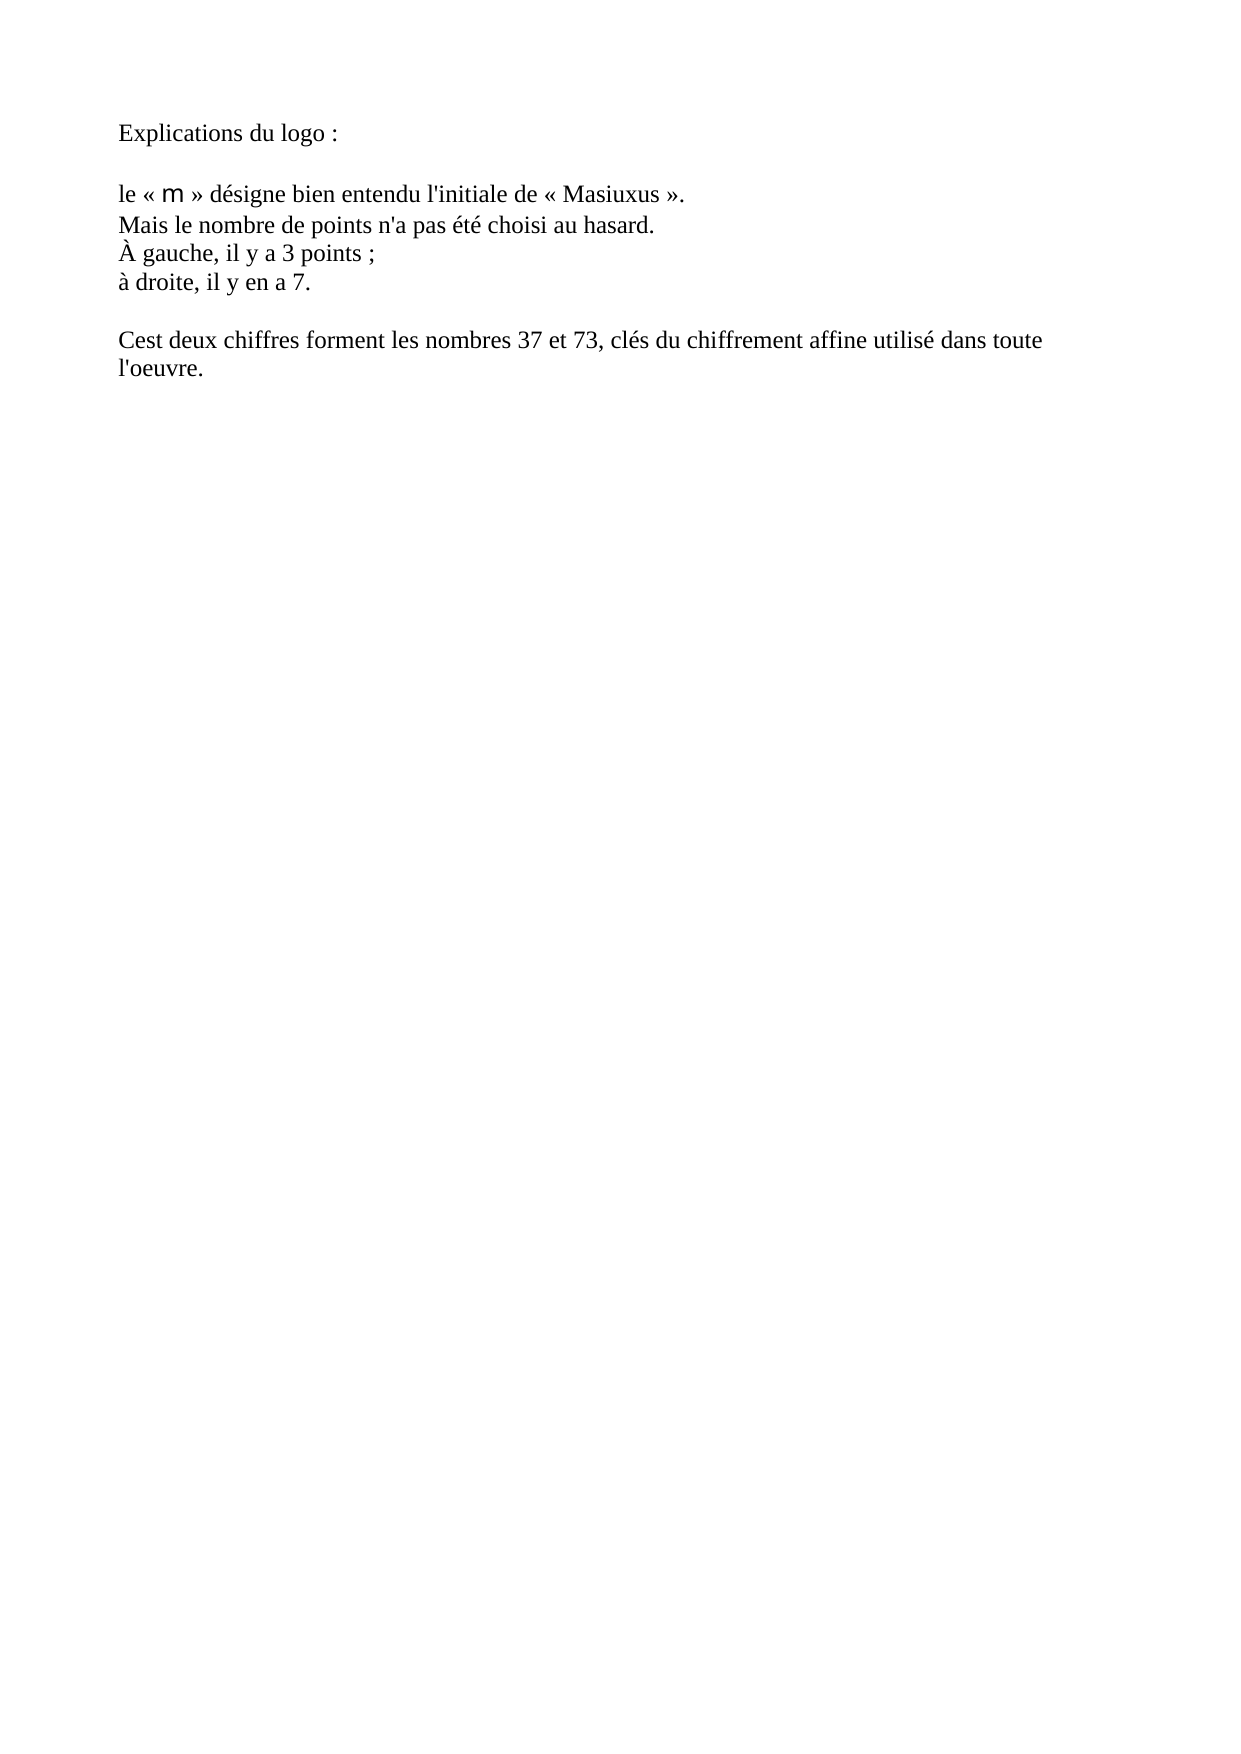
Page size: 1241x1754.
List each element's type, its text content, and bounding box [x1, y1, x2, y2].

text Explications du logo : [118, 118, 1122, 147]
text Mais le nombre de points n'a pas été choisi au hasard. [118, 210, 1122, 238]
text à droite, il y en a 7. [118, 267, 1122, 296]
text À gauche, il y a 3 points ; [118, 238, 1122, 267]
text Cest deux chiffres forment les nombres 37 et 73, clés du chiffrement affine utilisé dans toute l'oeuvre. [118, 325, 1122, 382]
text le « m » désigne bien entendu l'initiale de « Masiuxus ». [118, 176, 1122, 210]
